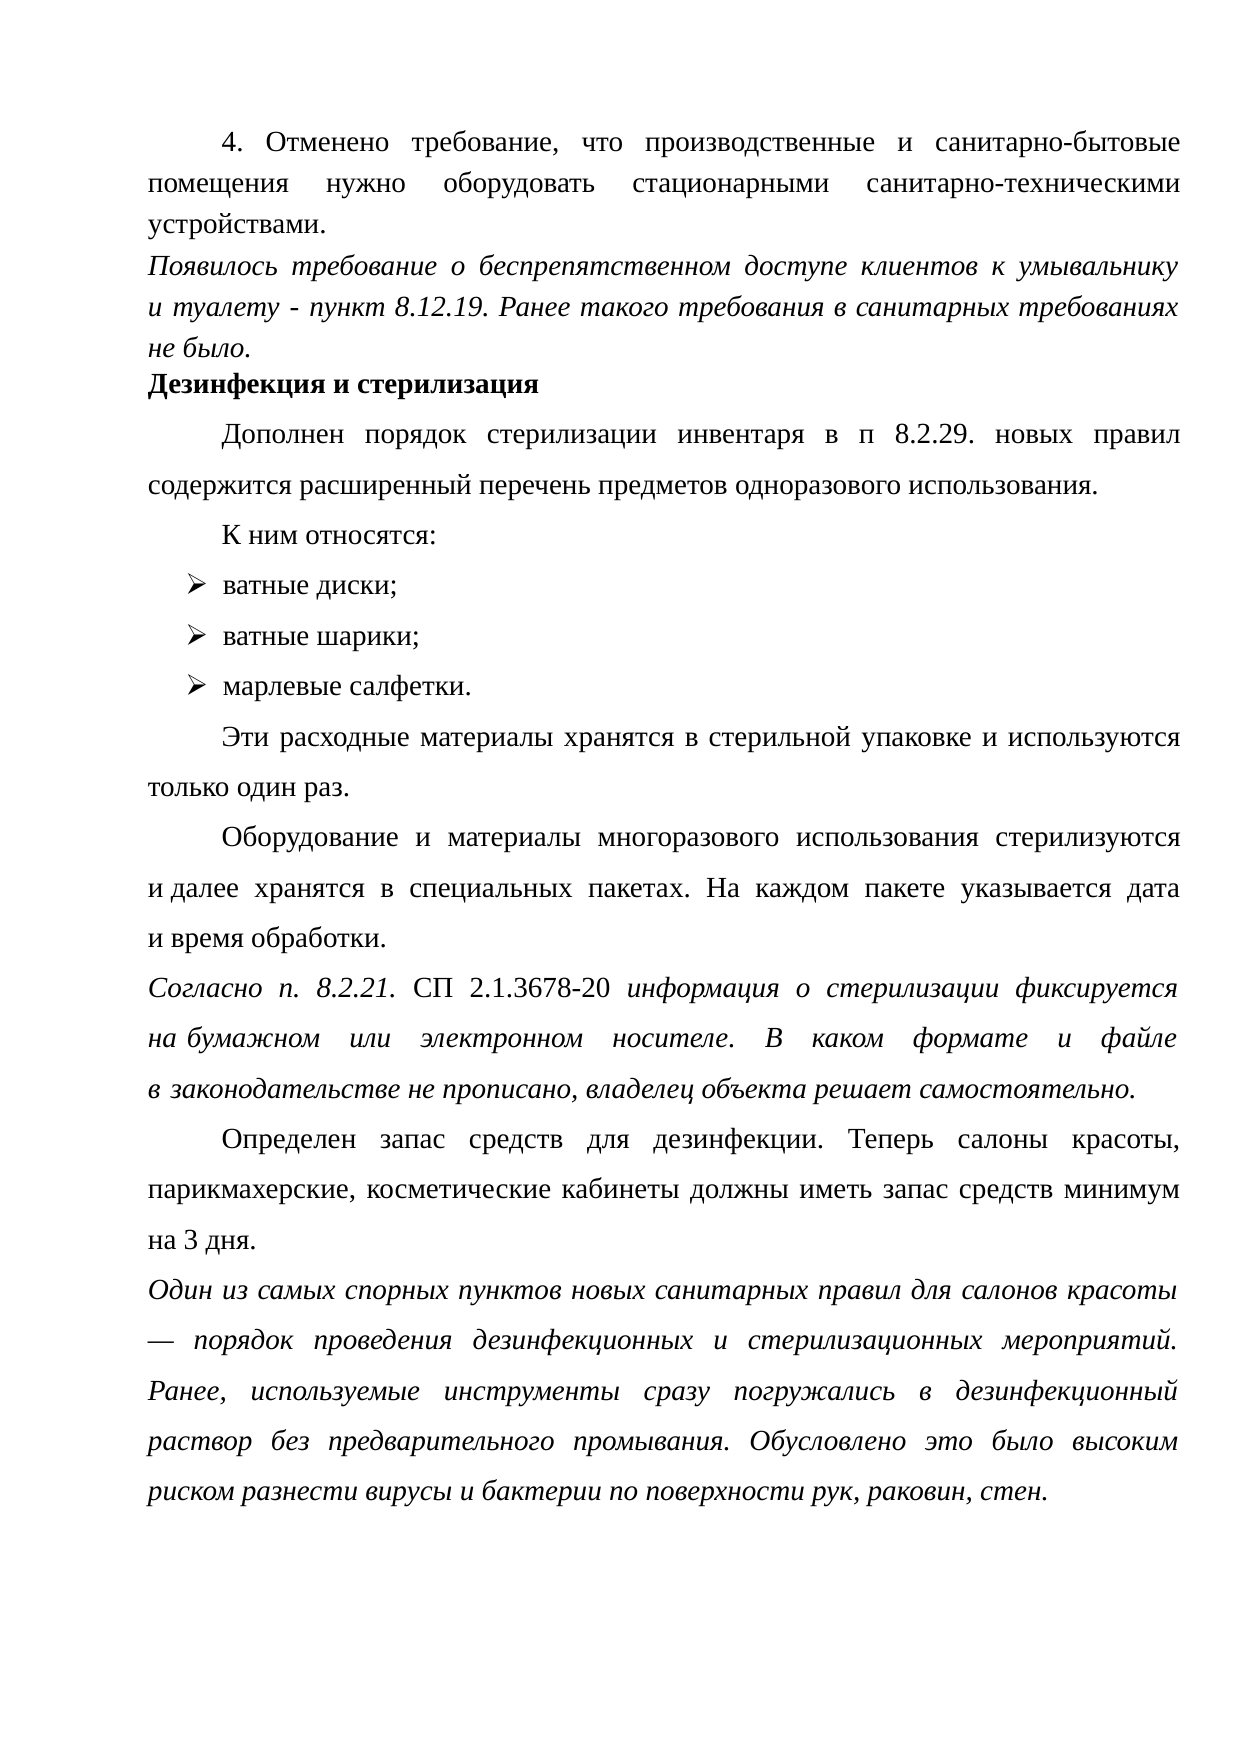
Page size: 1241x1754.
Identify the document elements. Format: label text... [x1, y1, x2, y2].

text Определен запас средств для дезинфекции. Теперь салоны красоты, парикмахерские, косметические кабинеты должны иметь запас средств минимум на 3 дня. [148, 1121, 1181, 1255]
list ватные диски; [185, 567, 1181, 601]
text Дополнен порядок стерилизации инвентаря в п 8.2.29. новых правил содержится расширенный перечень предметов одноразового использования. [148, 417, 1181, 500]
list марлевые салфетки. [185, 668, 1181, 702]
text Появилось требование о беспрепятственном доступе клиентов к умывальнику и туалету - пункт 8.12.19. Ранее такого требования в санитарных требованиях не было. [148, 242, 1181, 366]
text Согласно п. 8.2.21. СП 2.1.3678-20 информация о стерилизации фиксируется на бумажном или электронном носителе. В каком формате и файле в законодательстве не прописано, владелец объекта решает самостоятельно. [148, 970, 1181, 1104]
text Эти расходные материалы хранятся в стерильной упаковке и используются только один раз. [148, 719, 1181, 803]
text 4. Отменено требование, что производственные и санитарно-бытовые помещения нужно оборудовать стационарными санитарно-техническими устройствами. [148, 118, 1181, 242]
text Оборудование и материалы многоразового использования стерилизуются и далее хранятся в специальных пакетах. На каждом пакете указывается дата и время обработки. [148, 819, 1181, 953]
text Один из самых спорных пунктов новых санитарных правил для салонов красоты — порядок проведения дезинфекционных и стерилизационных мероприятий. Ранее, используемые инструменты сразу погружались в дезинфекционный раствор без предварительного промывания. Обусловлено это было высоким риском разнести вирусы и бактерии по поверхности рук, раковин, стен. [148, 1272, 1181, 1507]
list ватные шарики; [185, 618, 1181, 652]
text К ним относятся: [148, 517, 1181, 551]
text Дезинфекция и стерилизация [148, 366, 1181, 400]
